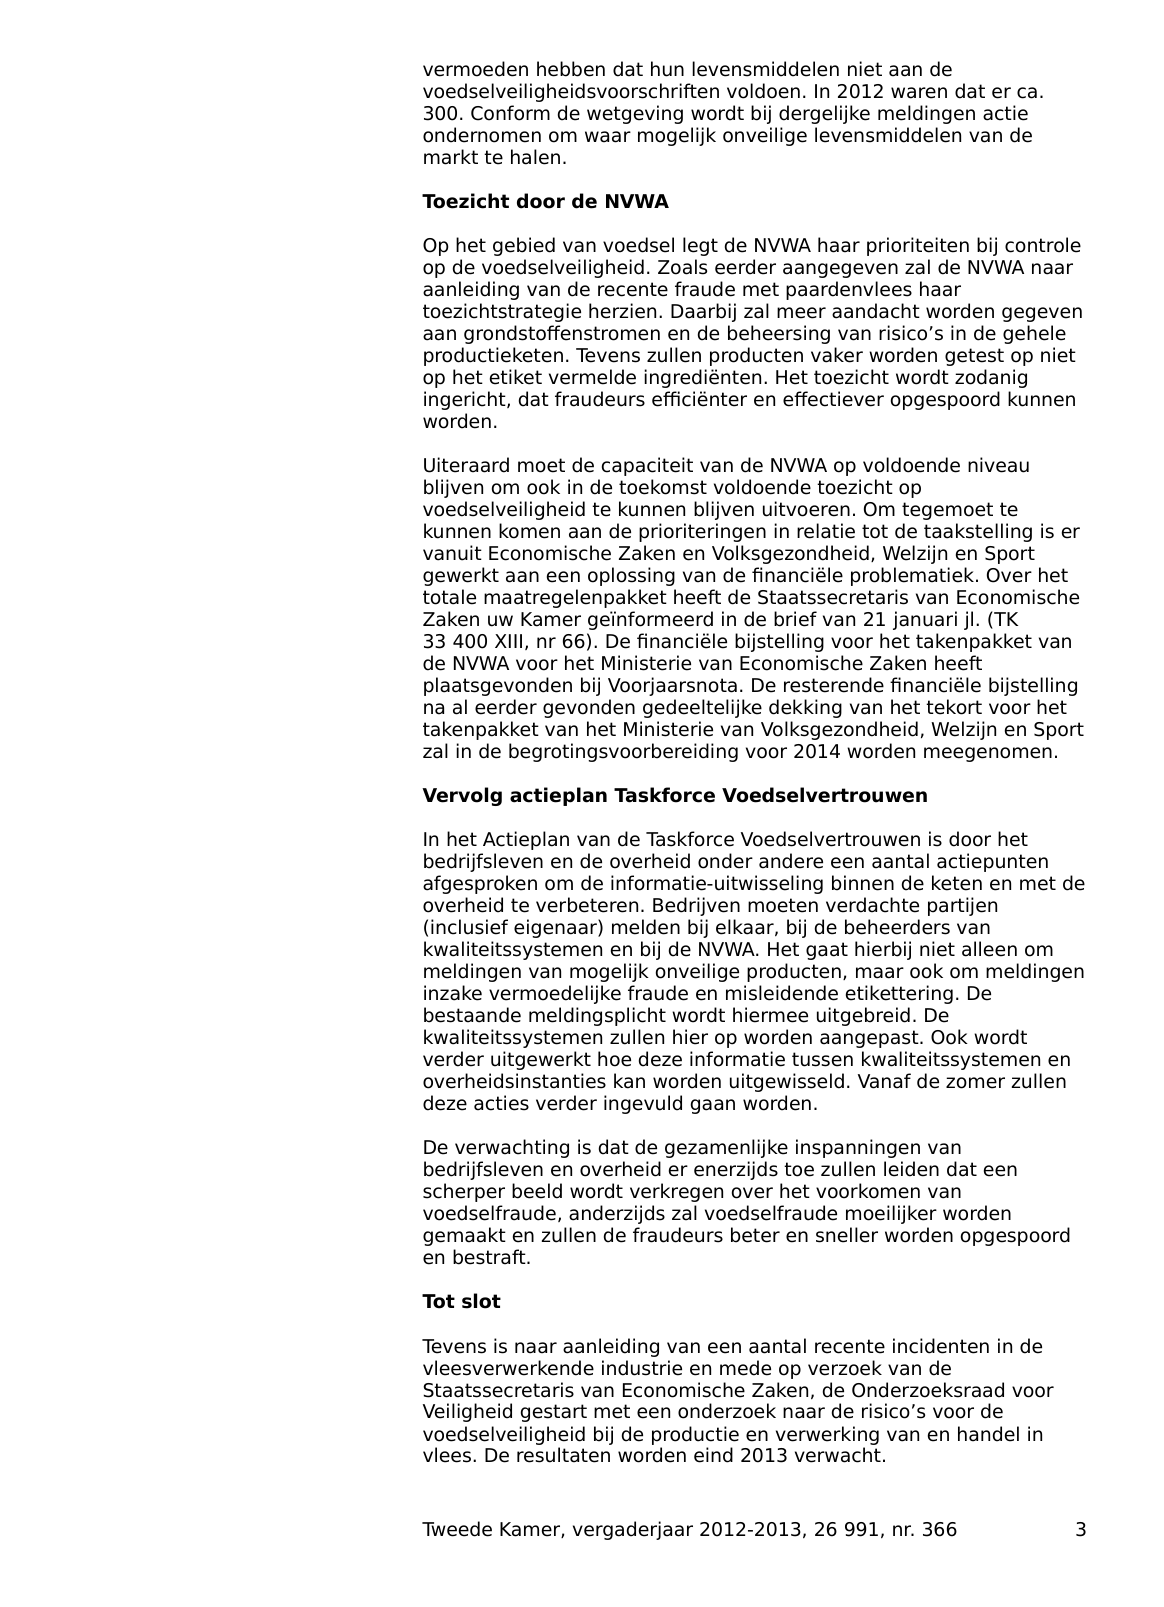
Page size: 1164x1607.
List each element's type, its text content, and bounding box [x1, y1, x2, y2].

text Op het gebied van voedsel legt de NVWA haar prioriteiten bij controle op de voedselveiligheid. Zoals eerder aangegeven zal de NVWA naar aanleiding van de recente fraude met paardenvlees haar toezichtstrategie herzien. Daarbij zal meer aandacht worden gegeven aan grondstoffenstromen en de beheersing van risico’s in de gehele productieketen. Tevens zullen producten vaker worden getest op niet op het etiket vermelde ingrediënten. Het toezicht wordt zodanig ingericht, dat fraudeurs efficiënter en effectiever opgespoord kunnen worden. [422, 235, 1087, 433]
subtitle Toezicht door de NVWA [422, 191, 1087, 213]
text In het Actieplan van de Taskforce Voedselvertrouwen is door het bedrijfsleven en de overheid onder andere een aantal actiepunten afgesproken om de informatie-uitwisseling binnen de keten en met de overheid te verbeteren. Bedrijven moeten verdachte partijen (inclusief eigenaar) melden bij elkaar, bij de beheerders van kwaliteitssystemen en bij de NVWA. Het gaat hierbij niet alleen om meldingen van mogelijk onveilige producten, maar ook om meldingen inzake vermoedelijke fraude en misleidende etikettering. De bestaande meldingsplicht wordt hiermee uitgebreid. De kwaliteitssystemen zullen hier op worden aangepast. Ook wordt verder uitgewerkt hoe deze informatie tussen kwaliteitssystemen en overheidsinstanties kan worden uitgewisseld. Vanaf de zomer zullen deze acties verder ingevuld gaan worden. [422, 829, 1087, 1115]
subtitle Tot slot [422, 1291, 1087, 1313]
text De verwachting is dat de gezamenlijke inspanningen van bedrijfsleven en overheid er enerzijds toe zullen leiden dat een scherper beeld wordt verkregen over het voorkomen van voedselfraude, anderzijds zal voedselfraude moeilijker worden gemaakt en zullen de fraudeurs beter en sneller worden opgespoord en bestraft. [422, 1137, 1087, 1269]
subtitle Vervolg actieplan Taskforce Voedselvertrouwen [422, 785, 1087, 807]
text Tevens is naar aanleiding van een aantal recente incidenten in de vleesverwerkende industrie en mede op verzoek van de Staatssecretaris van Economische Zaken, de Onderzoeksraad voor Veiligheid gestart met een onderzoek naar de risico’s voor de voedselveiligheid bij de productie en verwerking van en handel in vlees. De resultaten worden eind 2013 verwacht. [422, 1336, 1087, 1467]
text vermoeden hebben dat hun levensmiddelen niet aan de voedselveiligheidsvoorschriften voldoen. In 2012 waren dat er ca. 300. Conform de wetgeving wordt bij dergelijke meldingen actie ondernomen om waar mogelijk onveilige levensmiddelen van de markt te halen. [422, 59, 1087, 169]
text Uiteraard moet de capaciteit van de NVWA op voldoende niveau blijven om ook in de toekomst voldoende toezicht op voedselveiligheid te kunnen blijven uitvoeren. Om tegemoet te kunnen komen aan de prioriteringen in relatie tot de taakstelling is er vanuit Economische Zaken en Volksgezondheid, Welzijn en Sport gewerkt aan een oplossing van de financiële problematiek. Over het totale maatregelenpakket heeft de Staatssecretaris van Economische Zaken uw Kamer geïnformeerd in de brief van 21 januari jl. (TK 33 400 XIII, nr 66). De financiële bijstelling voor het takenpakket van de NVWA voor het Ministerie van Economische Zaken heeft plaatsgevonden bij Voorjaarsnota. De resterende financiële bijstelling na al eerder gevonden gedeeltelijke dekking van het tekort voor het takenpakket van het Ministerie van Volksgezondheid, Welzijn en Sport zal in de begrotingsvoorbereiding voor 2014 worden meegenomen. [422, 455, 1087, 763]
